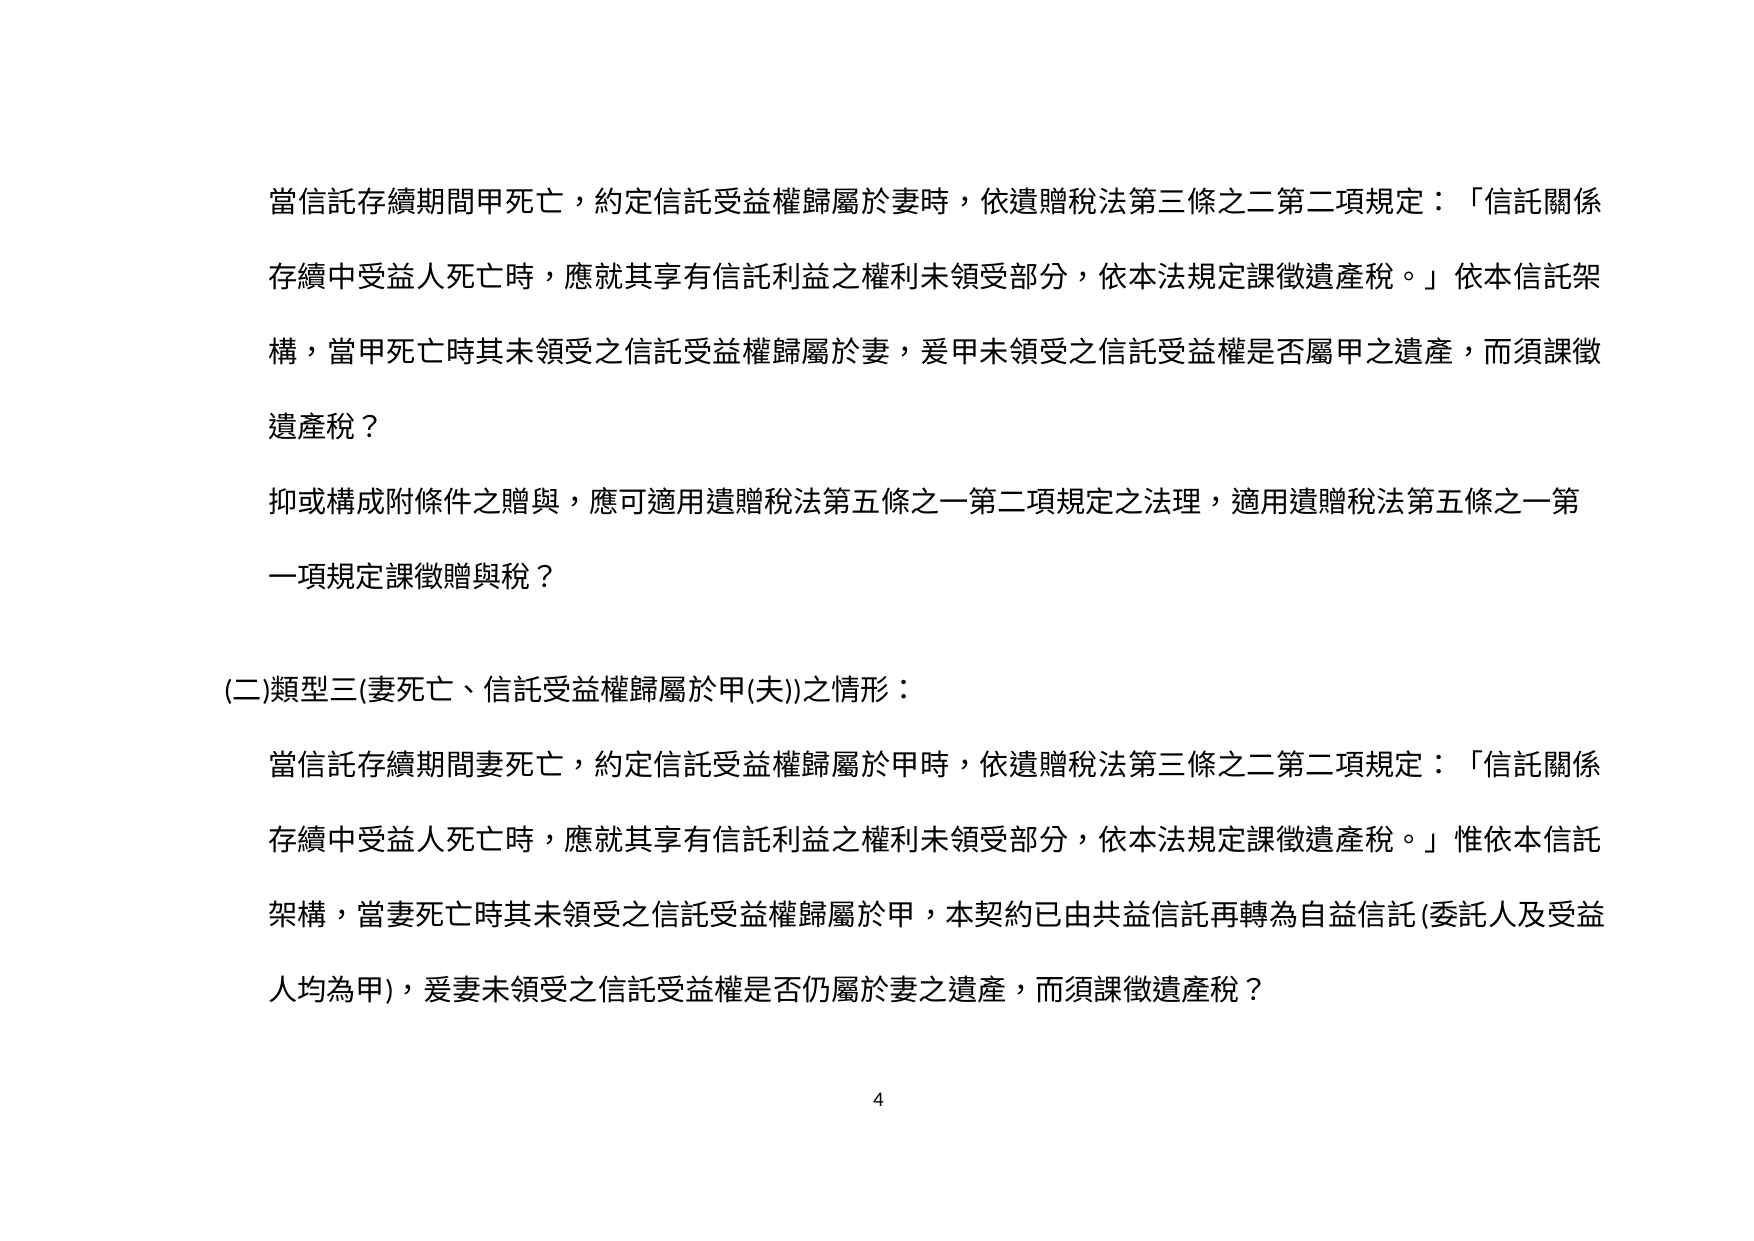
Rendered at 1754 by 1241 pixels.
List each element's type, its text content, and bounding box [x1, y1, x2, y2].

list 抑或構成附條件之贈與，應可適用遺贈稅法第五條之一第二項規定之法理，適用遺贈稅法第五條之一第一項規定課徵贈與稅？ [268, 462, 1606, 612]
list 當信託存續期間妻死亡，約定信託受益權歸屬於甲時，依遺贈稅法第三條之二第二項規定：「信託關係存續中受益人死亡時，應就其享有信託利益之權利未領受部分，依本法規定課徵遺產稅。」惟依本信託架構，當妻死亡時其未領受之信託受益權歸屬於甲，本契約已由共益信託再轉為自益信託(委託人及受益人均為甲)，爰妻未領受之信託受益權是否仍屬於妻之遺產，而須課徵遺產稅？ [268, 725, 1606, 1025]
list (二)類型三(妻死亡、信託受益權歸屬於甲(夫))之情形： [224, 650, 1606, 725]
list 當信託存續期間甲死亡，約定信託受益權歸屬於妻時，依遺贈稅法第三條之二第二項規定：「信託關係存續中受益人死亡時，應就其享有信託利益之權利未領受部分，依本法規定課徵遺產稅。」依本信託架構，當甲死亡時其未領受之信託受益權歸屬於妻，爰甲未領受之信託受益權是否屬甲之遺產，而須課徵遺產稅？ [268, 162, 1606, 462]
